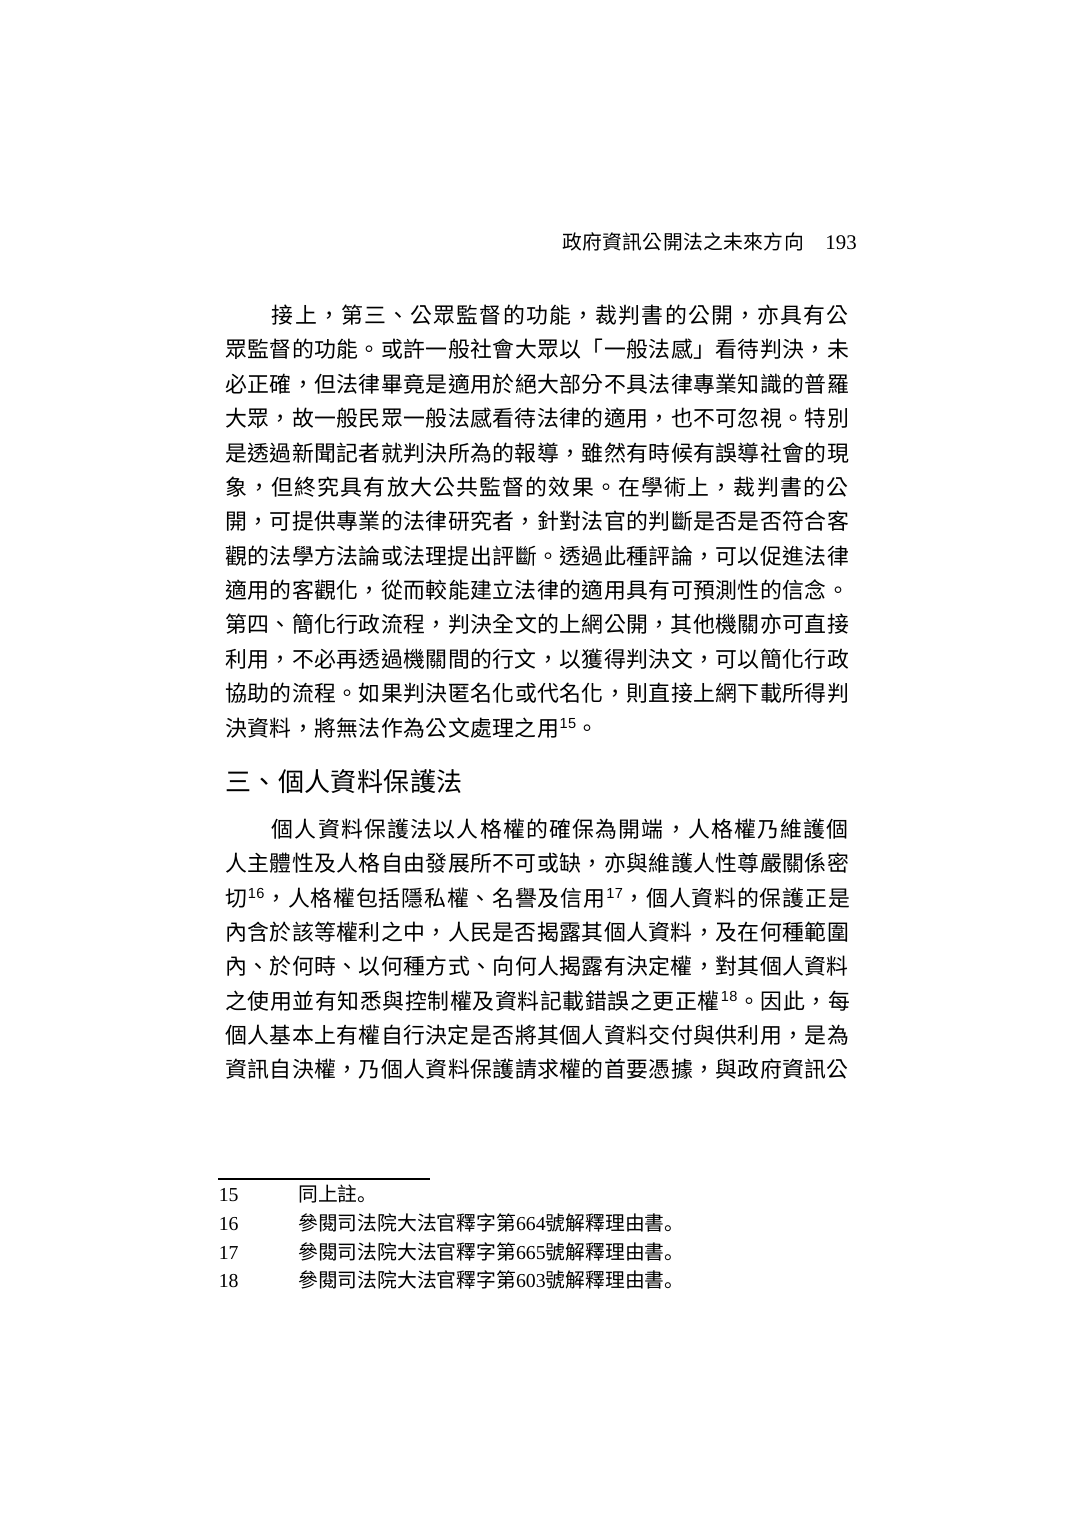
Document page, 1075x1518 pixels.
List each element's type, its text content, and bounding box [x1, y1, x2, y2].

text 三、個人資料保護法 [225, 761, 850, 799]
text 接上，第三、公眾監督的功能，裁判書的公開，亦具有公眾監督的功能。或許一般社會大眾以「一般法感」看待判決，未必正確，但法律畢竟是適用於絕大部分不具法律專業知識的普羅大眾，故一般民眾一般法感看待法律的適用，也不可忽視。特別是透過新聞記者就判決所為的報導，雖然有時候有誤導社會的現象，但終究具有放大公共監督的效果。在學術上，裁判書的公開，可提供專業的法律研究者，針對法官的判斷是否是否符合客觀的法學方法論或法理提出評斷。透過此種評論，可以促進法律適用的客觀化，從而較能建立法律的適用具有可預測性的信念。第四、簡化行政流程，判決全文的上網公開，其他機關亦可直接利用，不必再透過機關間的行文，以獲得判決文，可以簡化行政協助的流程。如果判決匿名化或代名化，則直接上網下載所得判決資料，將無法作為公文處理之用。 [225, 295, 850, 742]
text 參閱司法院大法官釋字第664號解釋理由書。 [218, 1207, 856, 1236]
text 參閱司法院大法官釋字第665號解釋理由書。 [218, 1236, 856, 1265]
text 同上註。 [218, 1179, 856, 1207]
text 個人資料保護法以人格權的確保為開端，人格權乃維護個人主體性及人格自由發展所不可或缺，亦與維護人性尊嚴關係密 切，人格權包括隱私權、名譽及信用，個人資料的保護正是內含於該等權利之中，人民是否揭露其個人資料，及在何種範圍內、於何時、以何種方式、向何人揭露有決定權，對其個人資料之使用並有知悉與控制權及資料記載錯誤之更正權。因此，每個人基本上有權自行決定是否將其個人資料交付與供利用，是為資訊自決權，乃個人資料保護請求權的首要憑據，與政府資訊公 [225, 809, 850, 1084]
text 參閱司法院大法官釋字第603號解釋理由書。 [218, 1265, 856, 1293]
